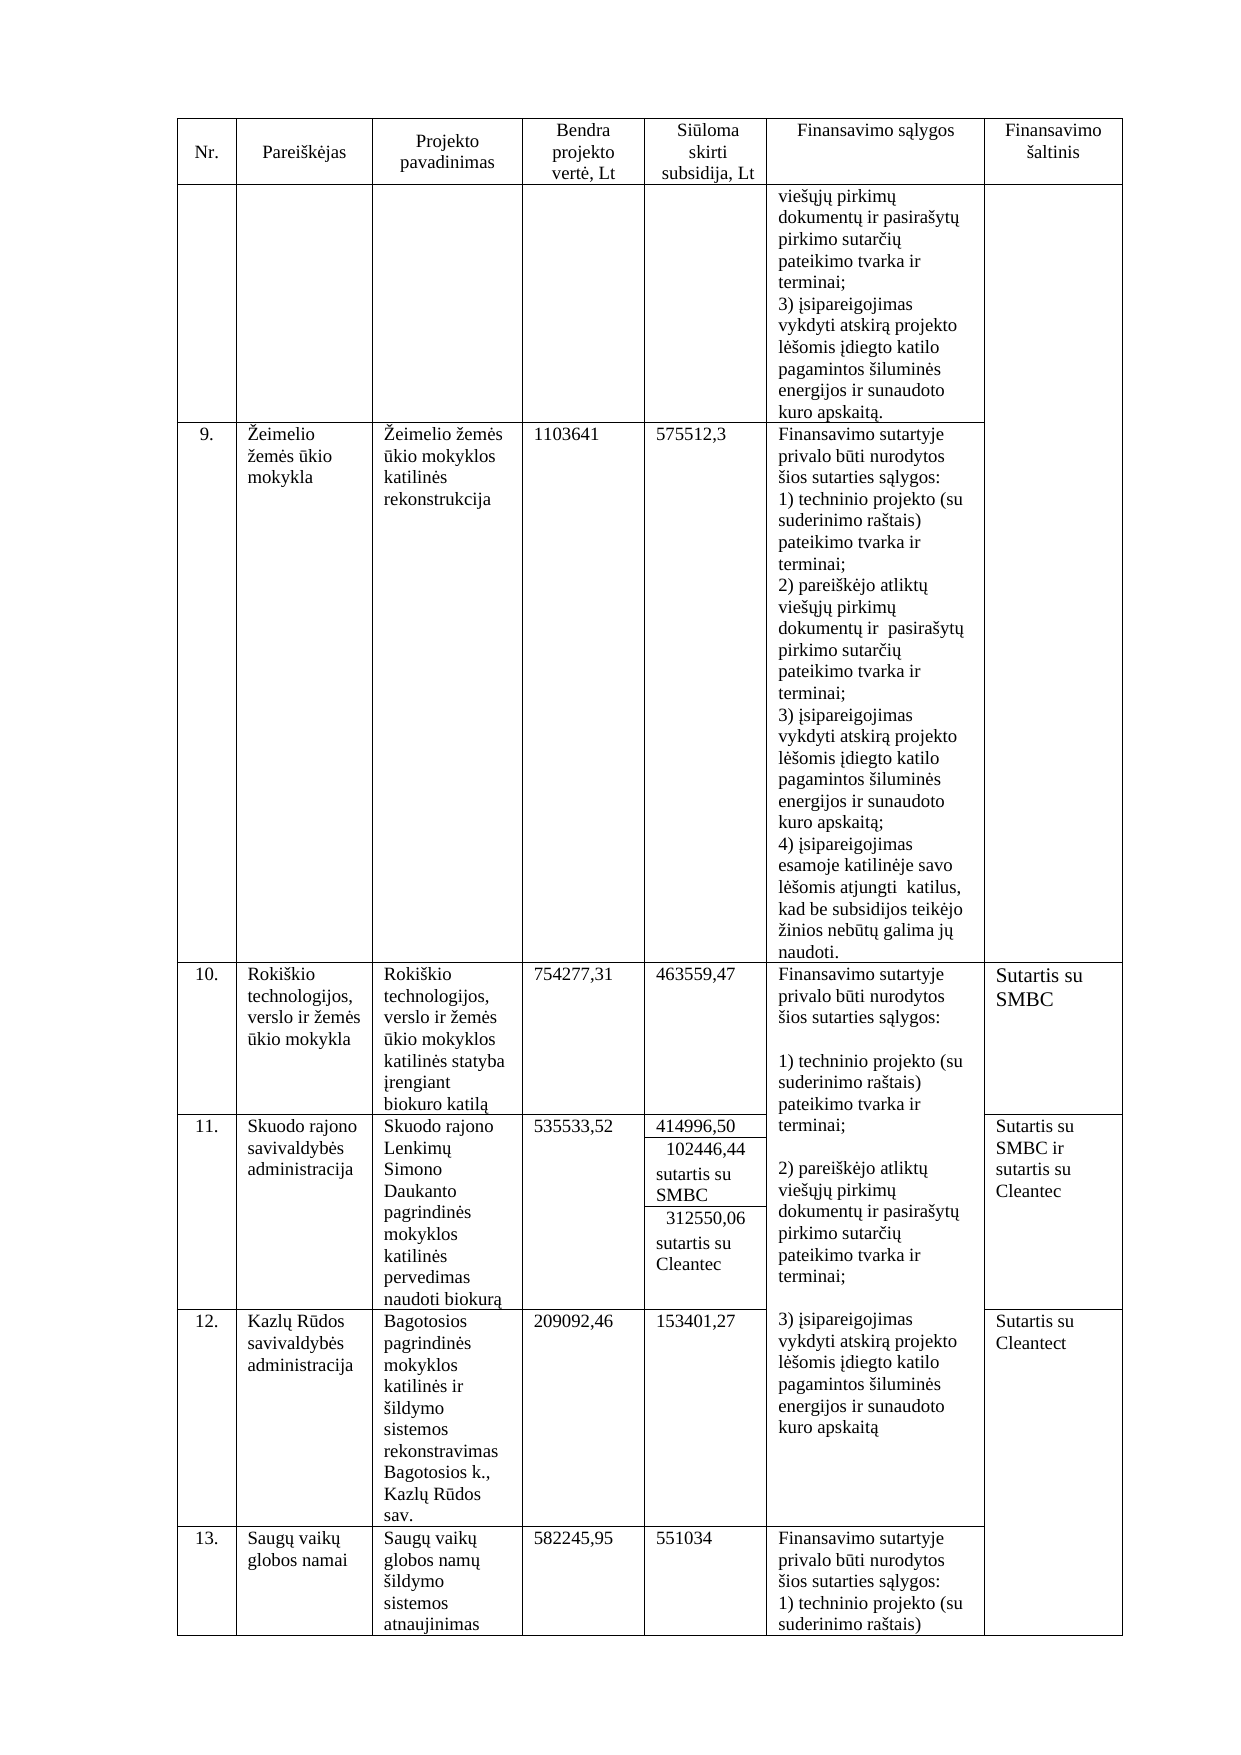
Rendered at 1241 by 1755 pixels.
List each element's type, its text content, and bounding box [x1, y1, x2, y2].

table_cell [178, 185, 236, 422]
table_cell Sutartis su SMBC ir sutartis su Cleantec [985, 1115, 1122, 1309]
table_cell 463559,47 [645, 963, 766, 1114]
table_header Bendra projekto vertė, Lt [523, 119, 644, 184]
table_cell Saugų vaikų globos namų šildymo sistemos atnaujinimas [373, 1527, 522, 1635]
table_cell Saugų vaikų globos namai [237, 1527, 372, 1635]
table_cell Finansavimo sutartyje privalo būti nurodytos šios sutarties sąlygos: 1) techninio projekto (su suderinimo raštais) pateikimo tvarka ir terminai; 2) pareiškėjo atliktų viešųjų pirkimų dokumentų ir pasirašytų pirkimo sutarčių pateikimo tvarka ir terminai; 3) įsipareigojimas vykdyti atskirą projekto lėšomis įdiegto katilo pagamintos šiluminės energijos ir sunaudoto kuro apskaitą [767, 963, 984, 1526]
table_cell 754277,31 [523, 963, 644, 1114]
table_cell [523, 185, 644, 422]
table_cell Žeimelio žemės ūkio mokykla [237, 423, 372, 962]
table_header Finansavimo šaltinis [985, 119, 1122, 184]
table_cell [645, 185, 766, 422]
table_cell 153401,27 [645, 1310, 766, 1526]
table_cell 10. [178, 963, 236, 1114]
table_cell 102446,44 sutartis su SMBC [645, 1138, 766, 1206]
table_cell Finansavimo sutartyje privalo būti nurodytos šios sutarties sąlygos: 1) techninio projekto (su suderinimo raštais) [767, 1527, 984, 1635]
table_cell Žeimelio žemės ūkio mokyklos katilinės rekonstrukcija [373, 423, 522, 962]
table_cell [985, 185, 1122, 962]
table_cell 575512,3 [645, 423, 766, 962]
table_cell 582245,95 [523, 1527, 644, 1635]
table_cell 312550,06 sutartis su Cleantec [645, 1207, 766, 1309]
table_cell 551034 [645, 1527, 766, 1635]
table_cell Skuodo rajono savivaldybės administracija [237, 1115, 372, 1309]
table_cell 535533,52 [523, 1115, 644, 1309]
table_cell Rokiškio technologijos, verslo ir žemės ūkio mokyklos katilinės statyba įrengiant biokuro katilą [373, 963, 522, 1114]
table_cell viešųjų pirkimų dokumentų ir pasirašytų pirkimo sutarčių pateikimo tvarka ir terminai; 3) įsipareigojimas vykdyti atskirą projekto lėšomis įdiegto katilo pagamintos šiluminės energijos ir sunaudoto kuro apskaitą. [767, 185, 984, 422]
table_cell Sutartis su Cleantect [985, 1310, 1122, 1635]
table_header Pareiškėjas [237, 119, 372, 184]
table_header Finansavimo sąlygos [767, 119, 984, 184]
table_cell 9. [178, 423, 236, 962]
table_cell 13. [178, 1527, 236, 1635]
table_cell Finansavimo sutartyje privalo būti nurodytos šios sutarties sąlygos: 1) techninio projekto (su suderinimo raštais) pateikimo tvarka ir terminai; 2) pareiškėjo atliktų viešųjų pirkimų dokumentų ir pasirašytų pirkimo sutarčių pateikimo tvarka ir terminai; 3) įsipareigojimas vykdyti atskirą projekto lėšomis įdiegto katilo pagamintos šiluminės energijos ir sunaudoto kuro apskaitą; 4) įsipareigojimas esamoje katilinėje savo lėšomis atjungti katilus, kad be subsidijos teikėjo žinios nebūtų galima jų naudoti. [767, 423, 984, 962]
table_cell Kazlų Rūdos savivaldybės administracija [237, 1310, 372, 1526]
table_cell 414996,50 [645, 1115, 766, 1137]
table_cell Sutartis su SMBC [985, 963, 1122, 1114]
table_cell Skuodo rajono Lenkimų Simono Daukanto pagrindinės mokyklos katilinės pervedimas naudoti biokurą [373, 1115, 522, 1309]
table_cell [237, 185, 372, 422]
table_header Projekto pavadinimas [373, 119, 522, 184]
table_cell 209092,46 [523, 1310, 644, 1526]
table_cell 1103641 [523, 423, 644, 962]
table_cell [373, 185, 522, 422]
table_cell Bagotosios pagrindinės mokyklos katilinės ir šildymo sistemos rekonstravimas Bagotosios k., Kazlų Rūdos sav. [373, 1310, 522, 1526]
table_cell Rokiškio technologijos, verslo ir žemės ūkio mokykla [237, 963, 372, 1114]
table_header Siūloma skirti subsidija, Lt [645, 119, 766, 184]
table_cell 12. [178, 1310, 236, 1526]
table_header Nr. [178, 119, 236, 184]
table_cell 11. [178, 1115, 236, 1309]
